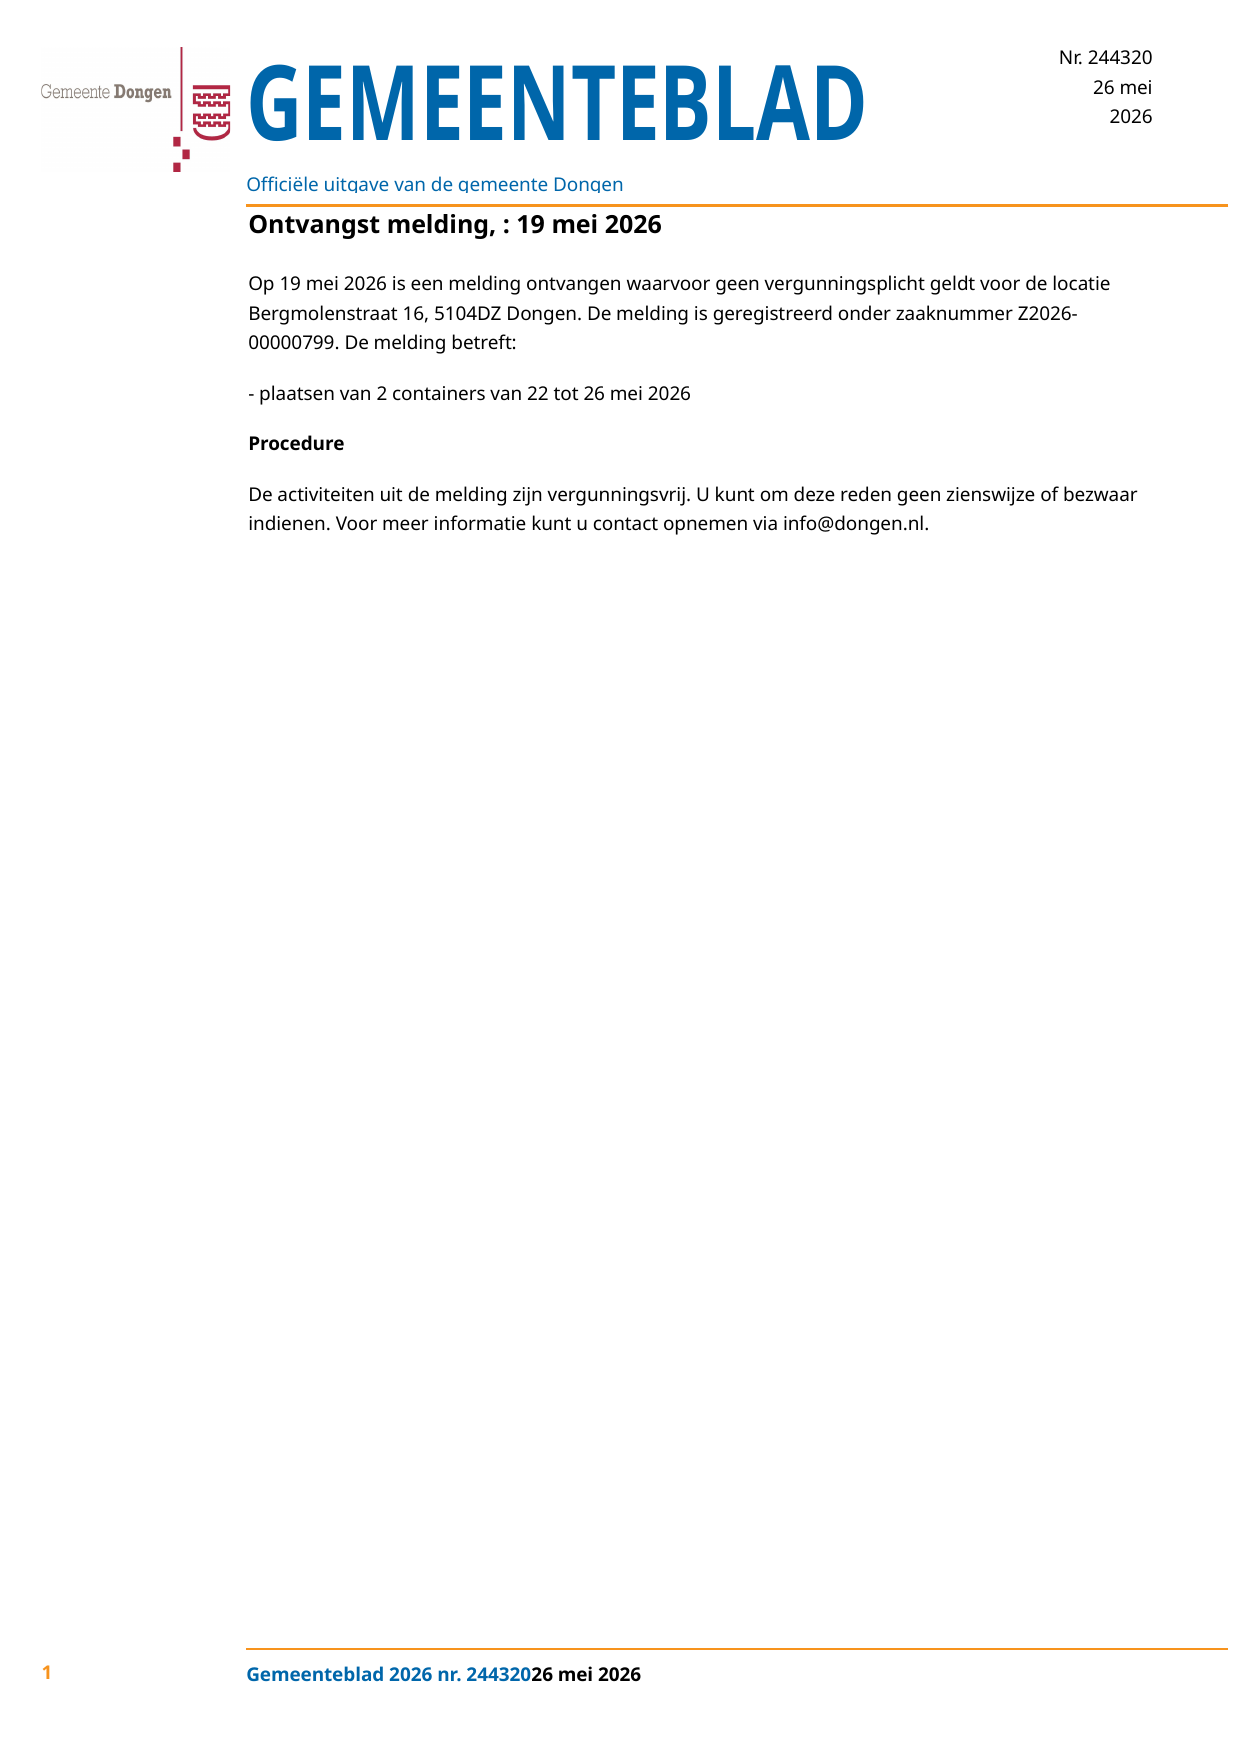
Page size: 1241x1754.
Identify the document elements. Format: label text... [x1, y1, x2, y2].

picture [41, 47, 231, 172]
text Ontvangst melding, : 19 mei 2026 [248, 207, 1152, 241]
text Procedure [248, 430, 1152, 456]
text Op 19 mei 2026 is een melding ontvangen waarvoor geen vergunningsplicht geldt voor de locatie Bergmolenstraat 16, 5104DZ Dongen. De melding is geregistreerd onder zaaknummer Z2026-00000799. De melding betreft: [248, 270, 1152, 355]
text - plaatsen van 2 containers van 22 tot 26 mei 2026 [248, 380, 1152, 406]
text De activiteiten uit de melding zijn vergunningsvrij. U kunt om deze reden geen zienswijze of bezwaar indienen. Voor meer informatie kunt u contact opnemen via info@dongen.nl. [248, 481, 1152, 536]
